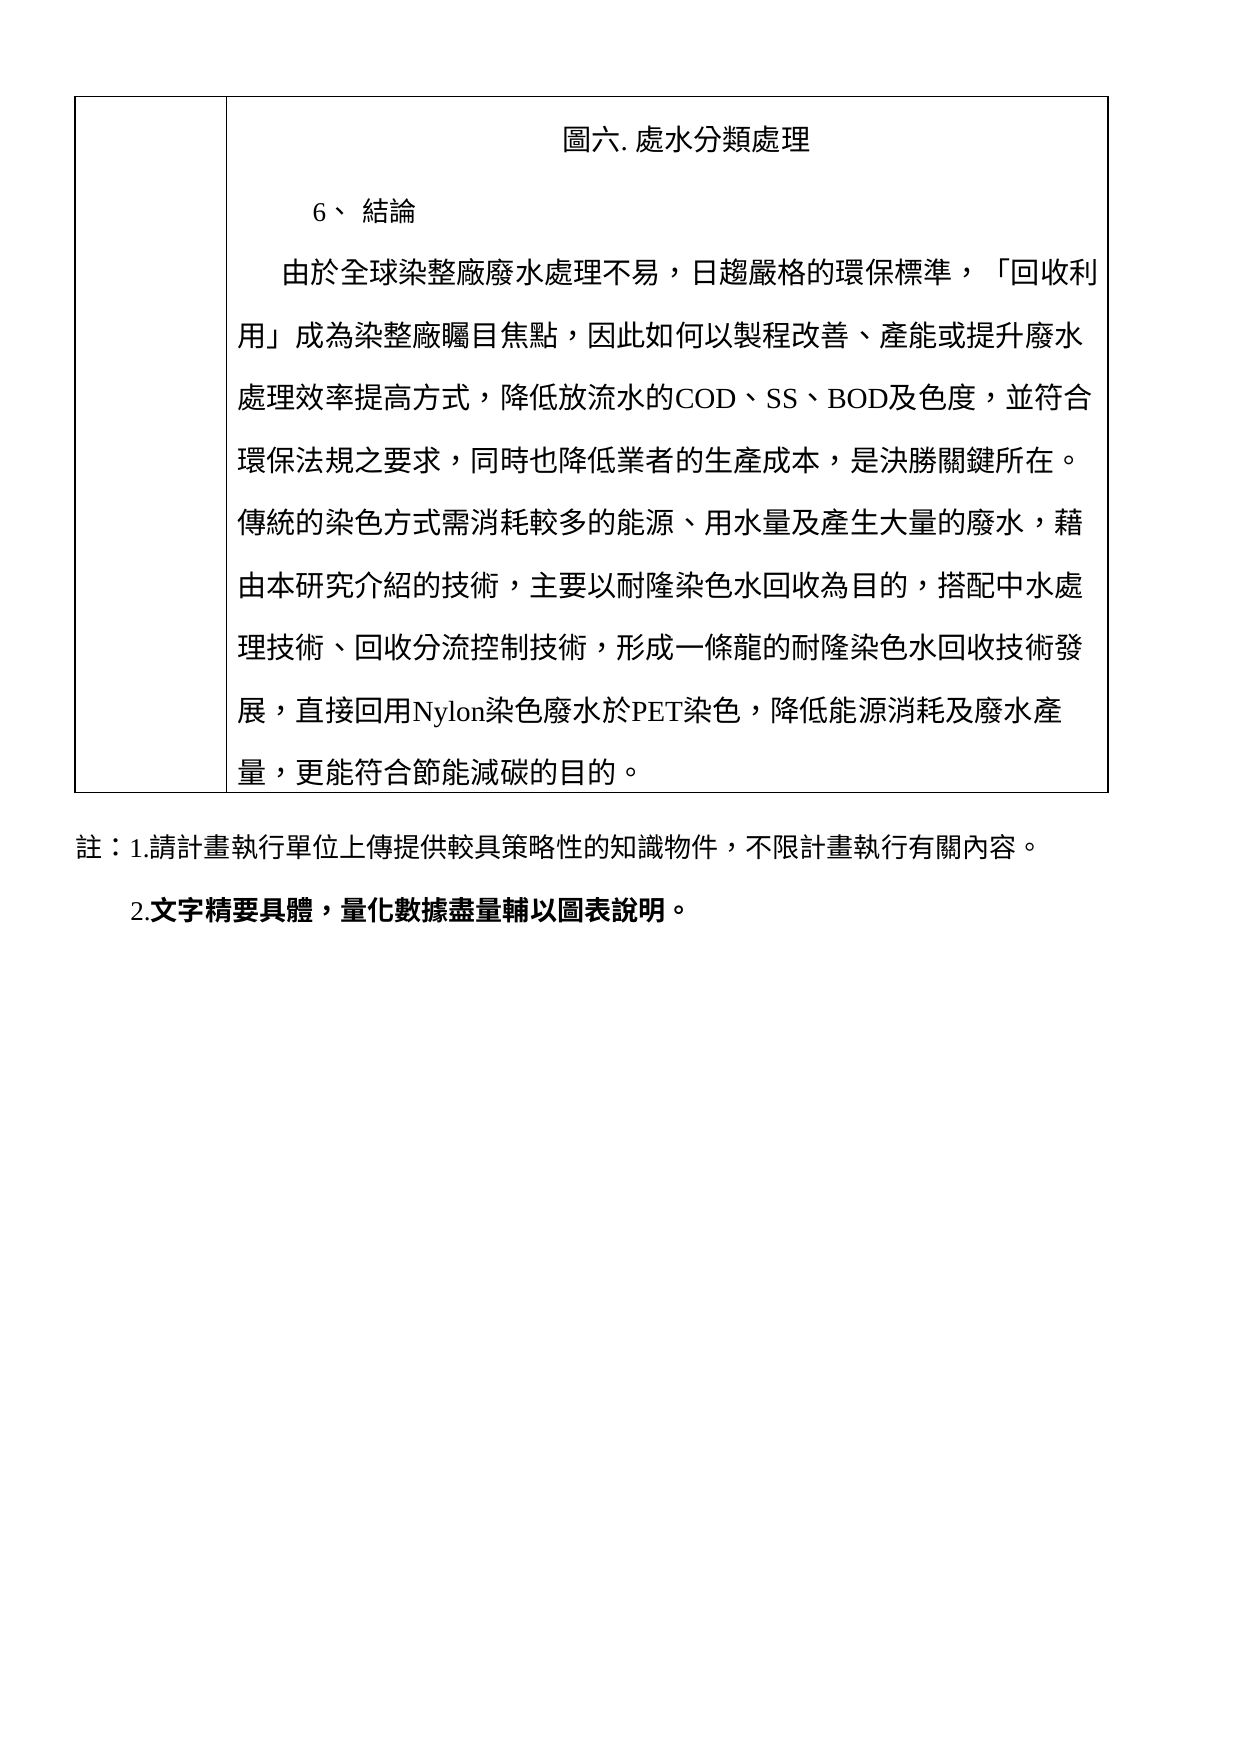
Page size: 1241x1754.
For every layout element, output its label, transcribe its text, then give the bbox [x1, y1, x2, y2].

text 2.文字精要具體，量化數據盡量輔以圖表說明。 [75, 867, 1165, 929]
table_cell 詳細說明 [76, 97, 226, 792]
table_cell 前言 以目前市面上染整業者普遍遇到之困難點主要是在生產過程中所用的能源，包括水、染、助劑、重油，占總成本比例過高（約占35%）。而在國內之染整業者，除了大型企業採一貫化的生產模式之外，其餘業者均為受客戶委託的代加工廠，因此所選購的機器設備必須是適合各種纖維材質，如全棉、聚酯/棉、耐隆、聚酯等各類型針織、梭織的加工，在機台操作上，須具如此複雜性、機動性之染色技術，如何快速化染色及找到最佳機台運轉參數，則是染整業者需努力克服的第一要務。 而在織物在浸染染色機械運轉過程中，水是不可缺之一項資源，圖一為染整水供給來源結構分析。從「前處理」的退漿、精煉或縮練至染色及整理加工，各項加工程序均需要用水，而目前全球的染整廠劣勢是在於下列問題: 能源成本比例偏重 污染處理成本過高 廢水量太大 大量人工成本 圖一.染整業水源供給來源結構分 專業染整工廠每天在染整工程上需要耗費大量的水，染整工程的耗水量，可由下公式計算染整耗水量，假設染色機的浴比1:15，代表100kg染機一個步驟所需的水，為1500kg，染色工程中淺色至少需要8個步驟，而深色至少需要12個步驟，整理的計算如下: (1)淺色要8個步驟: 8 × 1500kg=12噸水 (2)深色要12個步驟: 12 × 1500kg=18噸水 圖二.染色製程耗水量 技術架構 針對耐隆織物染色工程「零廢水排放」為前題，研究染色機染耐隆織物後的製程中的排水如何進行回用為研究的主要課題。下面是研究三大步驟的架構圖： 圖三.計畫架構圖 耐隆染色製程中排水檢測與分級 本研究最主要是要規劃耐隆織物染色製程中的排放水處理模式，因此要將耐隆染整中水「檢測與分級」管理，檢測是指中水COD、導電度進行監測，分級是指製程中排水進行區分，大抵上分為低污染、中污染及高污染等三種水質，然後依中水特性採不同的處理措施。 目前廠內染色作業中的織物，Nylon佔30%，PET佔70%，而兩種材料的染色原理特性有非常大的不同，在檢測與分級過程中，掌握被染物與染料上色機理是非常重要的基本專業概念，在掌握其物化特性後進行排放水與製程用水之交互應用，就是本研究精隨之所在，以下針對耐隆與聚酯織物染色原理進行初淺的說明，以資進一步說明後續分流與回用之目的，表一所列示是耐隆織物與聚酯織物的染色條件與原理比較表： 表1. Nylon與PET染色原理和條件 本研究所應用的原理特色： Nylon大多使用酸性染料，再結合溫度與控酸的方式，將紡織品染色。 PET是以凡德瓦爾力，使分散性染料和織物結合，對酸性染料無反應。 Nylon織物染整後的酸性廢水，擬回用於PET織物染色工程。 但由上面的特性得知Nylon紡織品染整後的酸性中水，經過分級處理後可以使用於PET紡織品的染色，但是由於淺色的廢水中，含有一些棉絮等懸浮粒子，因此還需經過簡易的廢水處理，才能直接使用於PET染色機。而深色的染色廢水，因為顏色鮮豔，必須先經過去色的處理，使色度降低後，在經過廢水處理的程序，讓水質COD、BOD降至符合環保規定，在將水回用於清潔水、降溫水等。 表2. 耐隆製程中水分級回用分析 其製程之中水水質分野大抵如圖4所示： 圖四、水質檢測分級標準 染色機自動化分流 由Nylon的染色特性，可得知Nylon紡織品染整後的酸性廢水，可以再次使用於PET紡織品的染色，因此本研究修改染色機的機構設備，將單一的入水口，可以分成回用水的入水，而排水的部分，也將新增至回收儲存桶的設計，而除了機構的設計，也會將染色機的軟體修改可分流設定。系統將完成染色機的機構改良，接著經由人員標準化製程設定、獨立管路輸送至回收儲存桶，而入水也會建構獨立管路，將回收儲存的水，回用於染色機。 圖五.改良型染色機裝置 如圖五所示，將原染色機的染程控制器進行分流程式設計。程式控制系統原本是針對染程進行可程式設計，本研究擬經由染色工程人員依染程增設分流程式段，以不同配管及閥門設計，自動分流製程中的排水。本研究有別於一般分流概念是設計分級處理的暫存桶。搭配表二進行中水分流處理，最後也依不同製程進行回用設計。 耐隆中水處理 中水處理依其污染程度可區分成低度污染中水、中度污染中水、高度污染中水。染整高度污染中水，由於具高溫、高pH、高色度及生物難降解等特性，故一般染整廠常採用化學混凝併生物處理，其中生物單元採用活性污泥或接觸曝氣法，有些廠家將化學混凝與加壓浮除置於生物單元之前，另有些染整廠則於化學混凝及生物處理後再增設過濾或化學氧化法處理單元，其中化學氧化法是添加漂白水或脫色劑，但大多數廠商採用漂白水為主。對於染整廢水的處理方法有很多種，不管是深色或淺色廢水，前處理一定會經過中和程序，將廢水處理至中性，回用水才可再運用於製程。 研究的技術在於對高度污染中水，也擬規劃使用MBR薄膜分離程序來進行處理，其中在薄膜分離程序方面，目前評估是以MF薄膜最為適用。降低放流水中之導電度、BOD、COD，讓水質符合放流水標準後，另外還有色度問題，無法將水回用於製程中，因此將此高度污染回收廢水，運用於清潔用水、煙囪降溫水、洗滌塔用水、製程冷卻水。 中度汙染廢水，如果是產生於精煉、水洗固色的製程廢水，由於精煉是處理是為了去除纖維上的雜質，以免影響後續的印染作業，而水洗固色處理則是為了增加纖維的使用性或做為特殊用途的加工。這類的中度汙染廢水含有大量的雜質和懸浮物，計畫使用絮凝劑是一種高性能的藥劑，可以有效凝集水中有機物等懸浮物體，去除有機物等懸浮物體，在將水回收使用。 圖六. 處水分類處理 結論 由於全球染整廠廢水處理不易，日趨嚴格的環保標準，「回收利用」成為染整廠矚目焦點，因此如何以製程改善、產能或提升廢水處理效率提高方式，降低放流水的COD、SS、BOD及色度，並符合環保法規之要求，同時也降低業者的生產成本，是決勝關鍵所在。傳統的染色方式需消耗較多的能源、用水量及產生大量的廢水，藉由本研究介紹的技術，主要以耐隆染色水回收為目的，搭配中水處理技術、回收分流控制技術，形成一條龍的耐隆染色水回收技術發展，直接回用Nylon染色廢水於PET染色，降低能源消耗及廢水產量，更能符合節能減碳的目的。 [227, 97, 1107, 792]
text 註：1.請計畫執行單位上傳提供較具策略性的知識物件，不限計畫執行有關內容。 [75, 804, 1165, 867]
